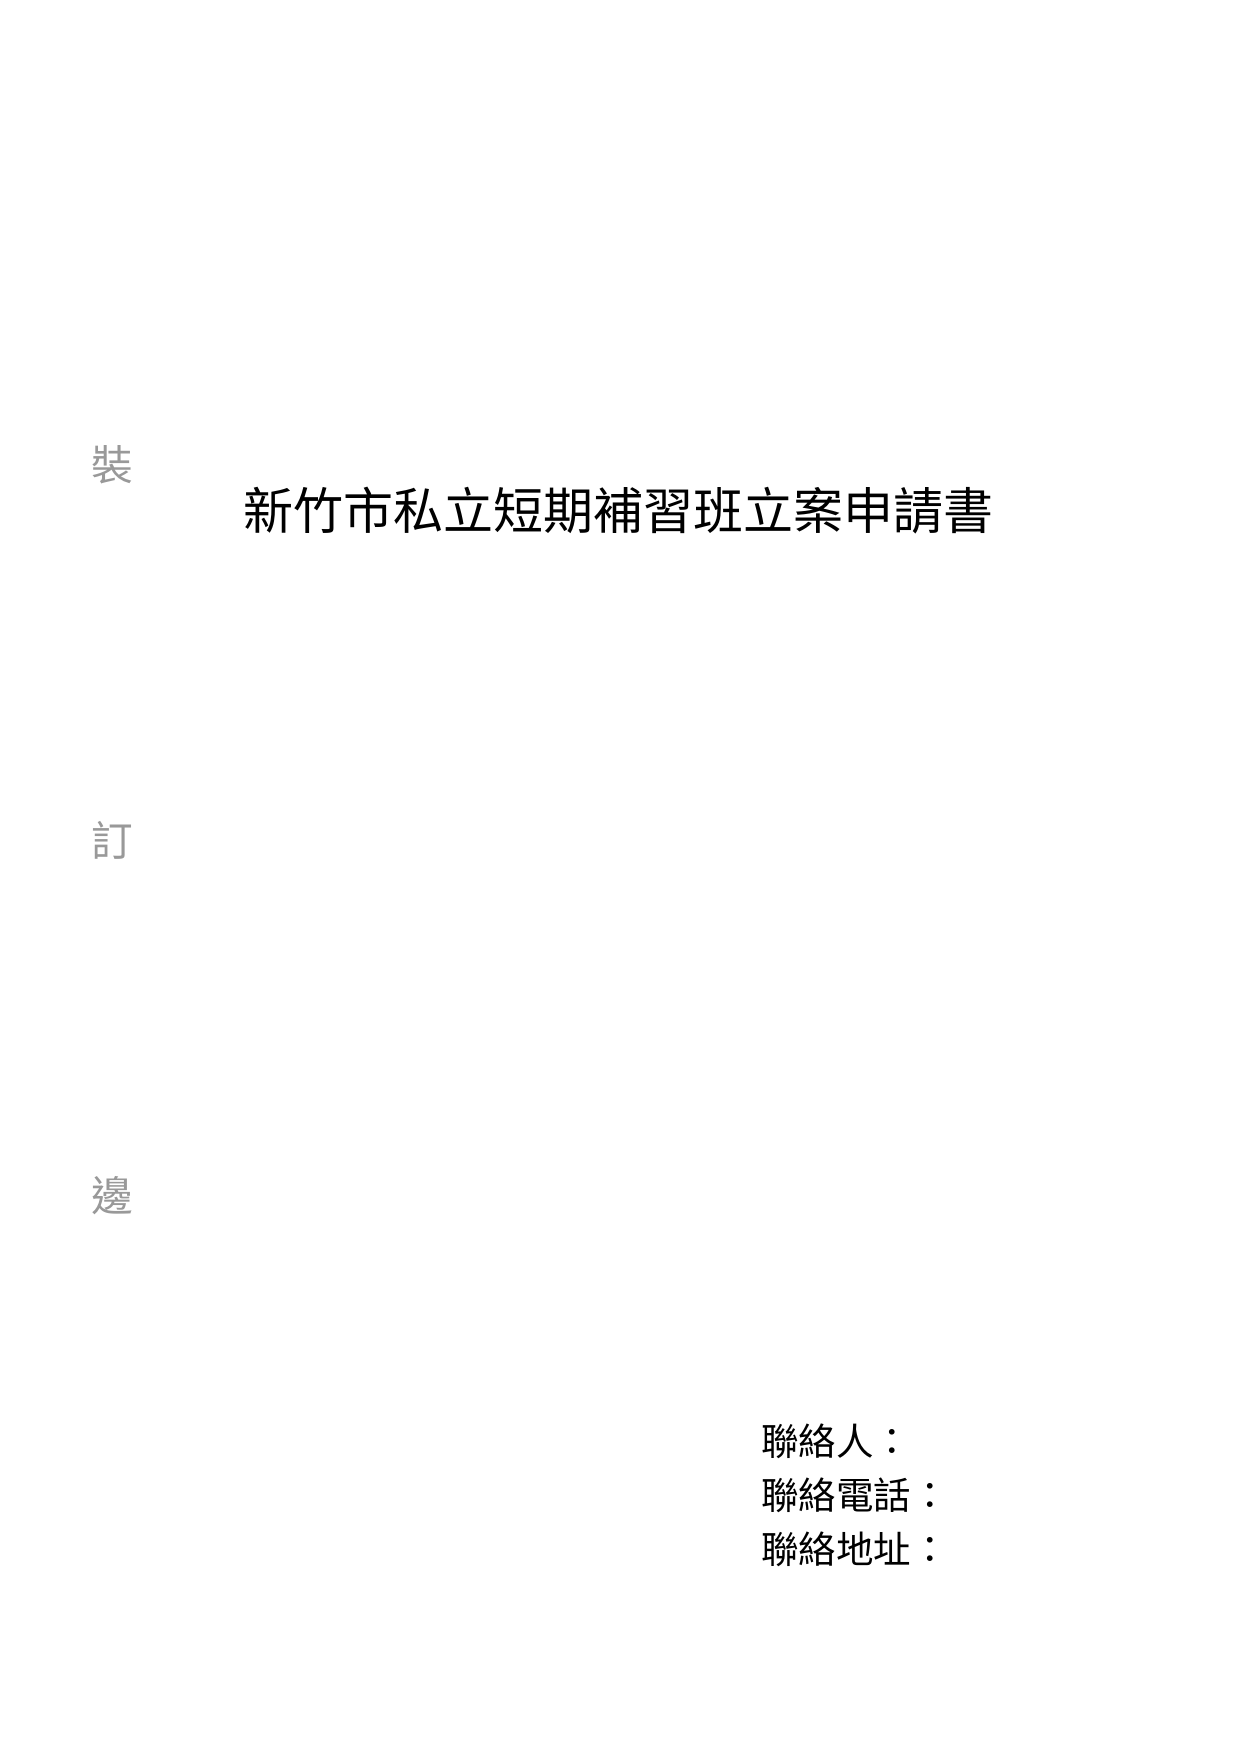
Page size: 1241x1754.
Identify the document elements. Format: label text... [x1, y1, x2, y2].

text 聯絡電話： [131, 1466, 1106, 1520]
text 新竹市私立短期補習班立案申請書 [150, 471, 1106, 544]
text 裝 訂 邊 [82, 444, 142, 1483]
text 聯絡人： [150, 1411, 1106, 1466]
text 聯絡地址： [131, 1520, 1106, 1575]
